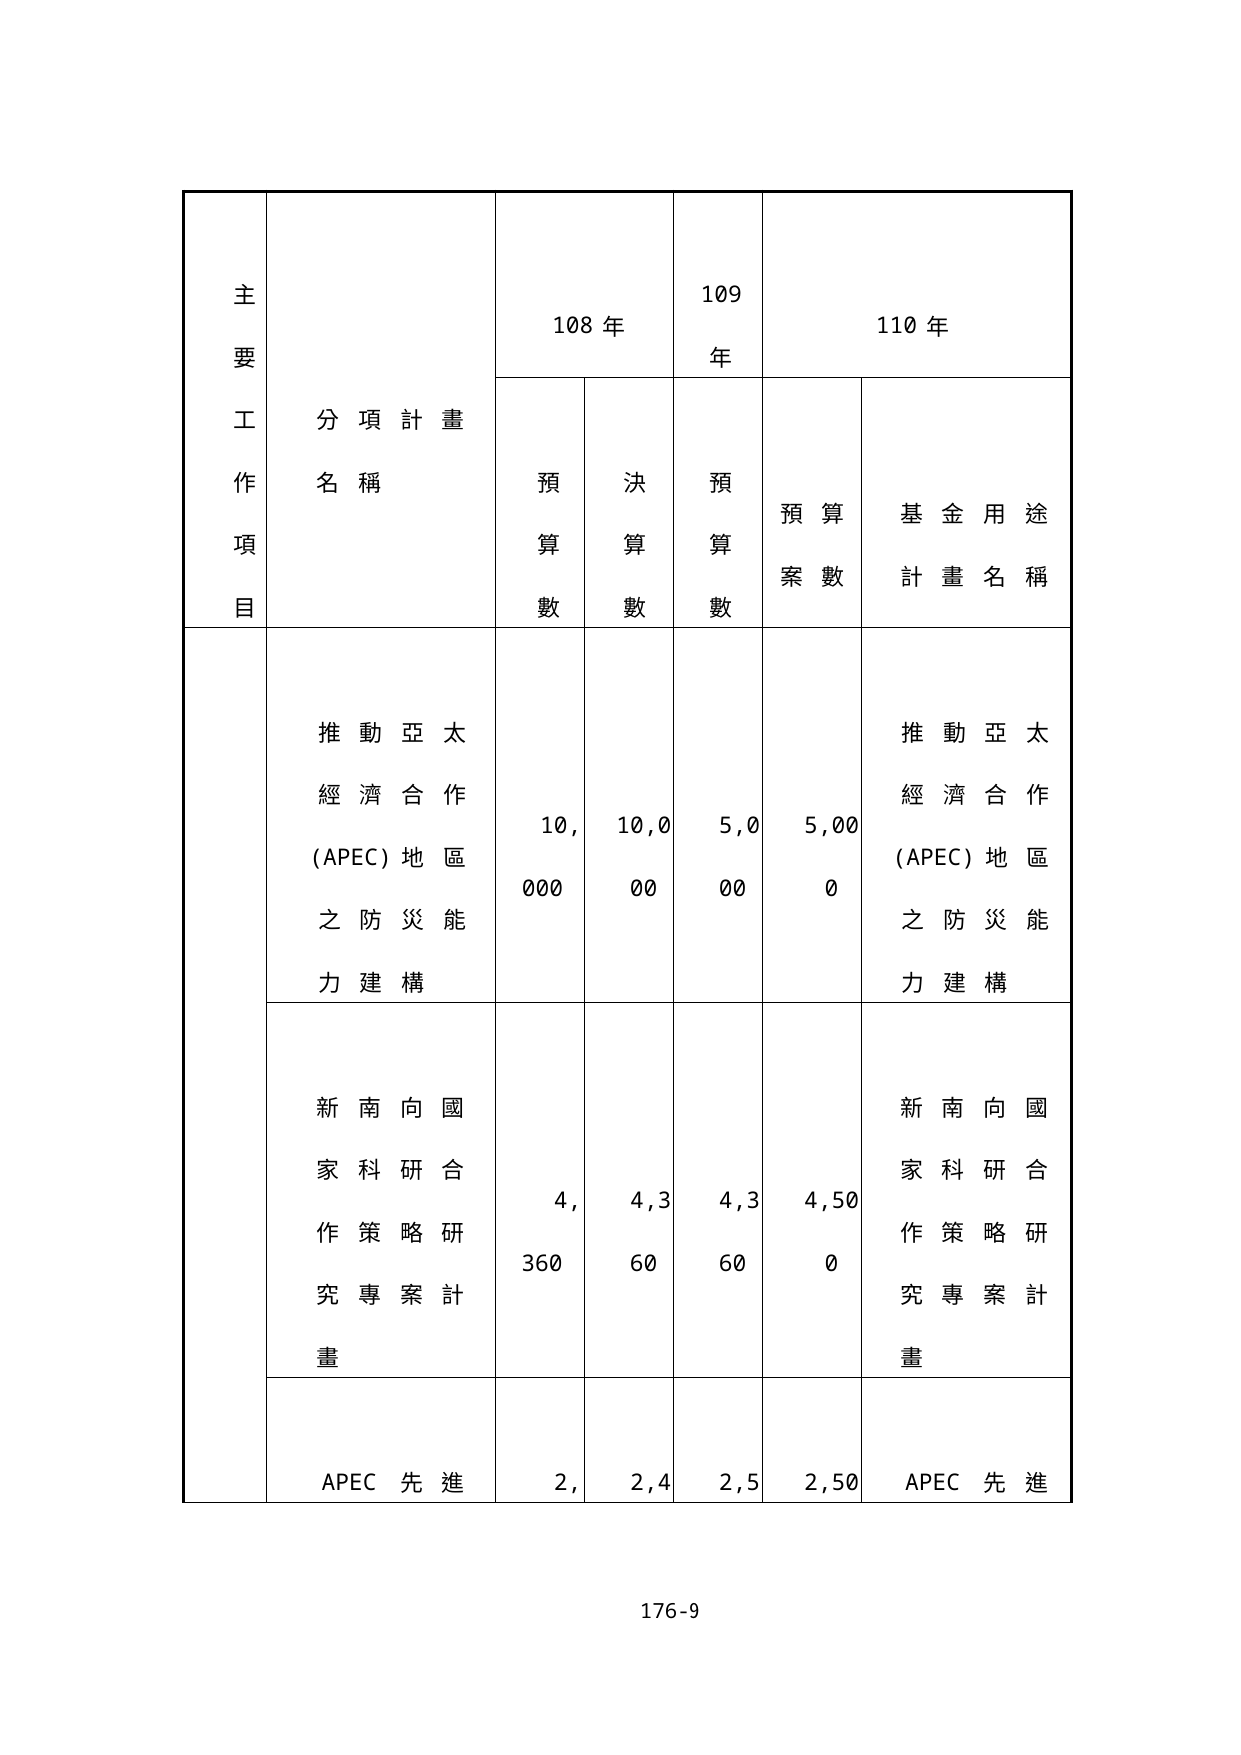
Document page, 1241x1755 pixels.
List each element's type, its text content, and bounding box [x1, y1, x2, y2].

table_cell 預算數 [496, 378, 584, 627]
table_cell APEC先進 [267, 1378, 495, 1502]
table_cell 4,360 [585, 1003, 673, 1377]
table_cell 決算數 [585, 378, 673, 627]
table_cell 預算數 [674, 378, 762, 627]
table_cell 預算案數 [763, 378, 861, 627]
table_cell 推動亞太經濟合作(APEC)地區之防災能力建構 [267, 628, 495, 1002]
table_cell 基金用途計畫名稱 [862, 378, 1070, 627]
table_cell [185, 628, 266, 1502]
table_cell 10,000 [496, 628, 584, 1002]
table_cell 5,000 [674, 628, 762, 1002]
table_cell 4,500 [763, 1003, 861, 1377]
table_cell 2,4 [585, 1378, 673, 1502]
table_header 108年 [496, 193, 673, 377]
table_cell 5,000 [763, 628, 861, 1002]
table_cell 10,000 [585, 628, 673, 1002]
table_cell 2, [496, 1378, 584, 1502]
table_header 110年 [763, 193, 1070, 377]
table_header 109年 [674, 193, 762, 377]
table_header 主要工作項目 [185, 193, 266, 627]
table_cell 4,360 [674, 1003, 762, 1377]
table_cell APEC先進 [862, 1378, 1070, 1502]
table_cell 2,50 [763, 1378, 861, 1502]
table_cell 2,5 [674, 1378, 762, 1502]
table_cell 推動亞太經濟合作(APEC)地區之防災能力建構 [862, 628, 1070, 1002]
table_cell 4,360 [496, 1003, 584, 1377]
table_header 分項計畫名稱 [267, 193, 495, 627]
table_cell 新南向國家科研合作策略研究專案計畫 [862, 1003, 1070, 1377]
table_cell 新南向國家科研合作策略研究專案計畫 [267, 1003, 495, 1377]
